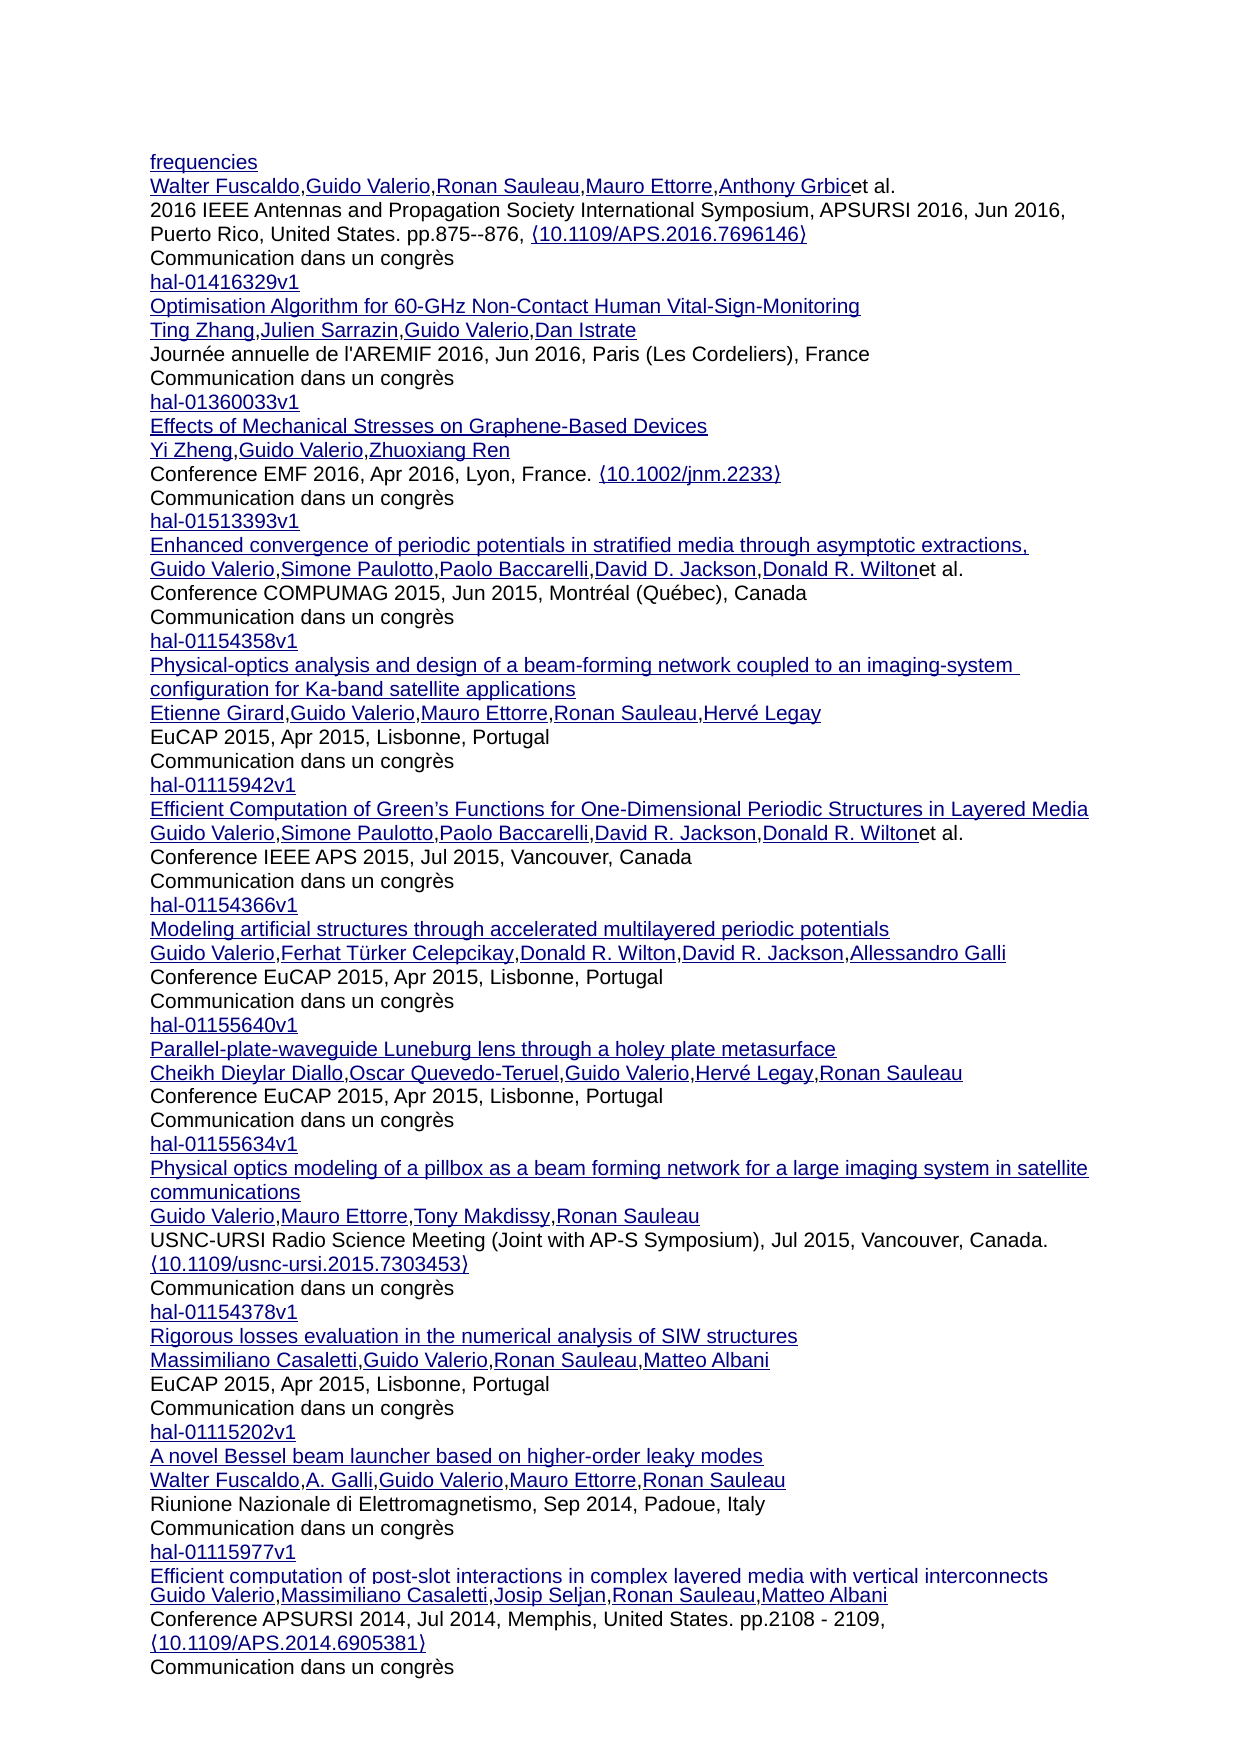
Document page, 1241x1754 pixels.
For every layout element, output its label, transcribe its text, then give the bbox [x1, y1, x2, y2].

table_cell Effects of Mechanical Stresses on Graphene-Based Devices Yi Zheng,Guido Valerio,Zhuoxiang Ren Conference EMF 2016, Apr 2016, Lyon, France. ⟨10.1002/jnm.2233⟩ Communication dans un congrès hal-01513393v1 [150, 414, 1090, 533]
table_cell Physical-optics analysis and design of a beam-forming network coupled to an imaging-system configuration for Ka-band satellite applications Etienne Girard,Guido Valerio,Mauro Ettorre,Ronan Sauleau,Hervé Legay EuCAP 2015, Apr 2015, Lisbonne, Portugal Communication dans un congrès hal-01115942v1 [150, 653, 1090, 797]
table_cell Physical optics modeling of a pillbox as a beam forming network for a large imaging system in satellite communications Guido Valerio,Mauro Ettorre,Tony Makdissy,Ronan Sauleau USNC-URSI Radio Science Meeting (Joint with AP-S Symposium), Jul 2015, Vancouver, Canada. ⟨10.1109/usnc-ursi.2015.7303453⟩ Communication dans un congrès hal-01154378v1 [150, 1156, 1090, 1324]
table_cell Efficient Computation of Green’s Functions for One-Dimensional Periodic Structures in Layered Media Guido Valerio,Simone Paulotto,Paolo Baccarelli,David R. Jackson,Donald R. Wiltonet al. Conference IEEE APS 2015, Jul 2015, Vancouver, Canada Communication dans un congrès hal-01154366v1 [150, 797, 1090, 917]
table_cell Modeling artificial structures through accelerated multilayered periodic potentials Guido Valerio,Ferhat Türker Celepcikay,Donald R. Wilton,David R. Jackson,Allessandro Galli Conference EuCAP 2015, Apr 2015, Lisbonne, Portugal Communication dans un congrès hal-01155640v1 [150, 917, 1090, 1036]
table_cell Parallel-plate-waveguide Luneburg lens through a holey plate metasurface Cheikh Dieylar Diallo,Oscar Quevedo-Teruel,Guido Valerio,Hervé Legay,Ronan Sauleau Conference EuCAP 2015, Apr 2015, Lisbonne, Portugal Communication dans un congrès hal-01155634v1 [150, 1036, 1090, 1156]
table_cell Rigorous losses evaluation in the numerical analysis of SIW structures Massimiliano Casaletti,Guido Valerio,Ronan Sauleau,Matteo Albani EuCAP 2015, Apr 2015, Lisbonne, Portugal Communication dans un congrès hal-01115202v1 [150, 1324, 1090, 1444]
table_cell A novel Bessel beam launcher based on higher-order leaky modes Walter Fuscaldo,A. Galli,Guido Valerio,Mauro Ettorre,Ronan Sauleau Riunione Nazionale di Elettromagnetismo, Sep 2014, Padoue, Italy Communication dans un congrès hal-01115977v1 [150, 1444, 1090, 1563]
table_cell Enhanced convergence of periodic potentials in stratified media through asymptotic extractions, Guido Valerio,Simone Paulotto,Paolo Baccarelli,David D. Jackson,Donald R. Wiltonet al. Conference COMPUMAG 2015, Jun 2015, Montréal (Québec), Canada Communication dans un congrès hal-01154358v1 [150, 533, 1090, 653]
table_cell Efficient computation of post-slot interactions in complex layered media with vertical interconnects Guido Valerio,Massimiliano Casaletti,Josip Seljan,Ronan Sauleau,Matteo Albani Conference APSURSI 2014, Jul 2014, Memphis, United States. pp.2108 - 2109, ⟨10.1109/APS.2014.6905381⟩ Communication dans un congrès [150, 1564, 1090, 1679]
table_cell frequencies Walter Fuscaldo,Guido Valerio,Ronan Sauleau,Mauro Ettorre,Anthony Grbicet al. 2016 IEEE Antennas and Propagation Society International Symposium, APSURSI 2016, Jun 2016, Puerto Rico, United States. pp.875--876, ⟨10.1109/APS.2016.7696146⟩ Communication dans un congrès hal-01416329v1 [150, 150, 1090, 294]
table_cell Optimisation Algorithm for 60-GHz Non-Contact Human Vital-Sign-Monitoring Ting Zhang,Julien Sarrazin,Guido Valerio,Dan Istrate Journée annuelle de l'AREMIF 2016, Jun 2016, Paris (Les Cordeliers), France Communication dans un congrès hal-01360033v1 [150, 294, 1090, 413]
